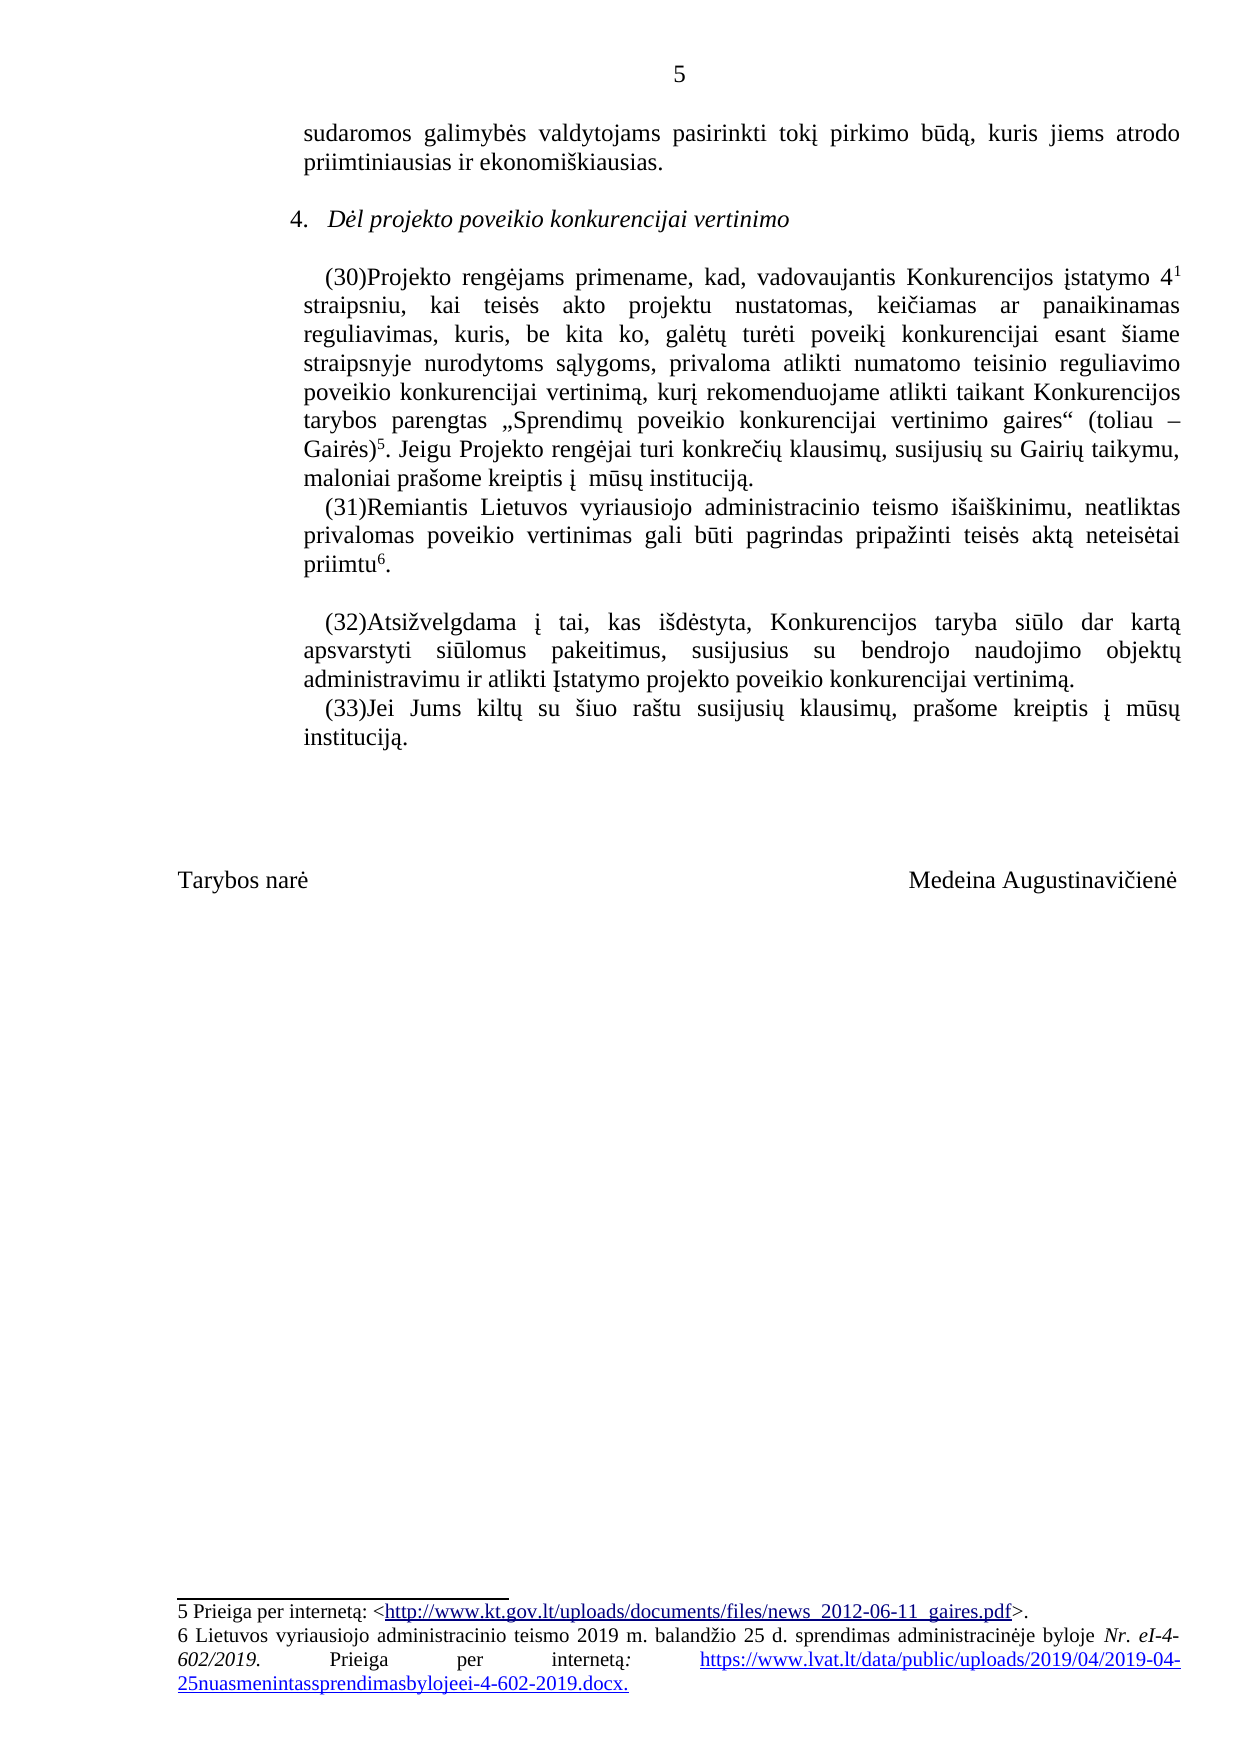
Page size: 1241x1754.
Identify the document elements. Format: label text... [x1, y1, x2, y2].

list Atsižvelgdama į tai, kas išdėstyta, Konkurencijos taryba siūlo dar kartą apsvarstyti siūlomus pakeitimus, susijusius su bendrojo naudojimo objektų administravimu ir atlikti Įstatymo projekto poveikio konkurencijai vertinimą. [266, 607, 1181, 693]
text Tarybos narė Medeina Augustinavičienė [177, 866, 1181, 894]
list sudaromos galimybės valdytojams pasirinkti tokį pirkimo būdą, kuris jiems atrodo priimtiniausias ir ekonomiškiausias. [266, 118, 1181, 176]
list Prieiga per internetą: <http://www.kt.gov.lt/uploads/documents/files/news_2012-06-11_gaires.pdf>. [177, 1599, 1181, 1623]
list Jei Jums kiltų su šiuo raštu susijusių klausimų, prašome kreiptis į mūsų instituciją. [266, 693, 1181, 751]
list Projekto rengėjams primename, kad, vadovaujantis Konkurencijos įstatymo 41 straipsniu, kai teisės akto projektu nustatomas, keičiamas ar panaikinamas reguliavimas, kuris, be kita ko, galėtų turėti poveikį konkurencijai esant šiame straipsnyje nurodytoms sąlygoms, privaloma atlikti numatomo teisinio reguliavimo poveikio konkurencijai vertinimą, kurį rekomenduojame atlikti taikant Konkurencijos tarybos parengtas „Sprendimų poveikio konkurencijai vertinimo gaires“ (toliau – Gairės). Jeigu Projekto rengėjai turi konkrečių klausimų, susijusių su Gairių taikymu, maloniai prašome kreiptis į mūsų instituciją. [266, 262, 1181, 492]
list Dėl projekto poveikio konkurencijai vertinimo [290, 204, 1181, 233]
list Remiantis Lietuvos vyriausiojo administracinio teismo išaiškinimu, neatliktas privalomas poveikio vertinimas gali būti pagrindas pripažinti teisės aktą neteisėtai priimtu. [266, 492, 1181, 578]
list Lietuvos vyriausiojo administracinio teismo 2019 m. balandžio 25 d. sprendimas administracinėje byloje Nr. eI-4-602/2019. Prieiga per internetą: https://www.lvat.lt/data/public/uploads/2019/04/2019-04-25nuasmenintassprendimasbylojeei-4-602-2019.docx. [177, 1623, 1181, 1695]
